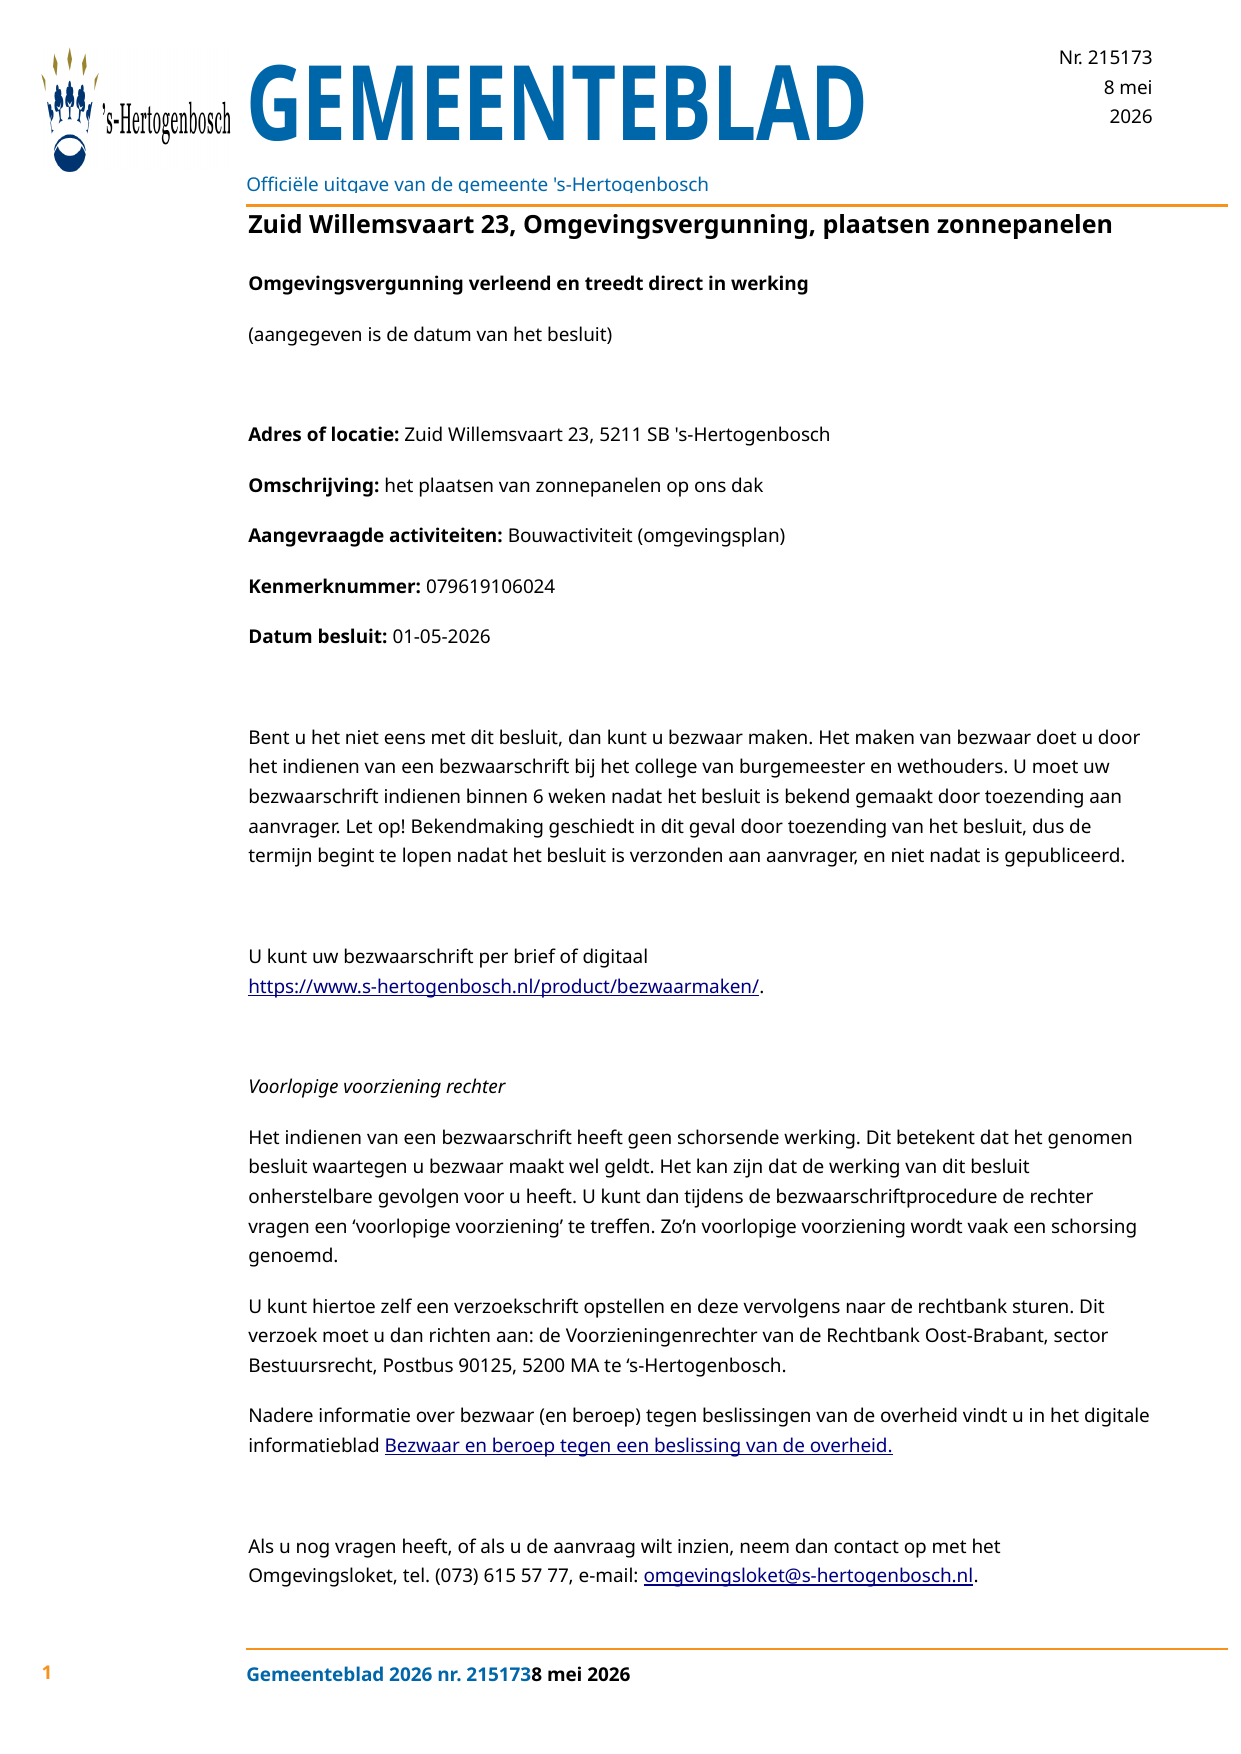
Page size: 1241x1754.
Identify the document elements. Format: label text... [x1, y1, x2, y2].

text Aangevraagde activiteiten: Bouwactiviteit (omgevingsplan) [248, 522, 1152, 548]
text Voorlopige voorziening rechter [248, 1074, 1152, 1099]
text (aangegeven is de datum van het besluit) [248, 321, 1152, 346]
text Zuid Willemsvaart 23, Omgevingsvergunning, plaatsen zonnepanelen [248, 207, 1152, 241]
picture [41, 47, 231, 172]
text Omgevingsvergunning verleend en treedt direct in werking [248, 270, 1152, 296]
text Omschrijving: het plaatsen van zonnepanelen op ons dak [248, 472, 1152, 498]
text Bent u het niet eens met dit besluit, dan kunt u bezwaar maken. Het maken van bezwaar doet u door het indienen van een bezwaarschrift bij het college van burgemeester en wethouders. U moet uw bezwaarschrift indienen binnen 6 weken nadat het besluit is bekend gemaakt door toezending aan aanvrager. Let op! Bekendmaking geschiedt in dit geval door toezending van het besluit, dus de termijn begint te lopen nadat het besluit is verzonden aan aanvrager, en niet nadat is gepubliceerd. [248, 724, 1152, 868]
text Adres of locatie: Zuid Willemsvaart 23, 5211 SB 's-Hertogenbosch [248, 422, 1152, 447]
text Kenmerknummer: 079619106024 [248, 573, 1152, 598]
text Nadere informatie over bezwaar (en beroep) tegen beslissingen van de overheid vindt u in het digitale informatieblad Bezwaar en beroep tegen een beslissing van de overheid. [248, 1402, 1152, 1458]
text Het indienen van een bezwaarschrift heeft geen schorsende werking. Dit betekent dat het genomen besluit waartegen u bezwaar maakt wel geldt. Het kan zijn dat de werking van dit besluit onherstelbare gevolgen voor u heeft. U kunt dan tijdens de bezwaarschriftprocedure de rechter vragen een ‘voorlopige voorziening’ te treffen. Zo’n voorlopige voorziening wordt vaak een schorsing genoemd. [248, 1124, 1152, 1268]
text Als u nog vragen heeft, of als u de aanvraag wilt inzien, neem dan contact op met het Omgevingsloket, tel. (073) 615 57 77, e-mail: omgevingsloket@s-hertogenbosch.nl. [248, 1533, 1152, 1588]
text U kunt hiertoe zelf een verzoekschrift opstellen en deze vervolgens naar de rechtbank sturen. Dit verzoek moet u dan richten aan: de Voorzieningenrechter van de Rechtbank Oost-Brabant, sector Bestuursrecht, Postbus 90125, 5200 MA te ‘s-Hertogenbosch. [248, 1293, 1152, 1378]
text Datum besluit: 01-05-2026 [248, 623, 1152, 649]
text U kunt uw bezwaarschrift per brief of digitaal https://www.s-hertogenbosch.nl/product/bezwaarmaken/. [248, 943, 1152, 998]
